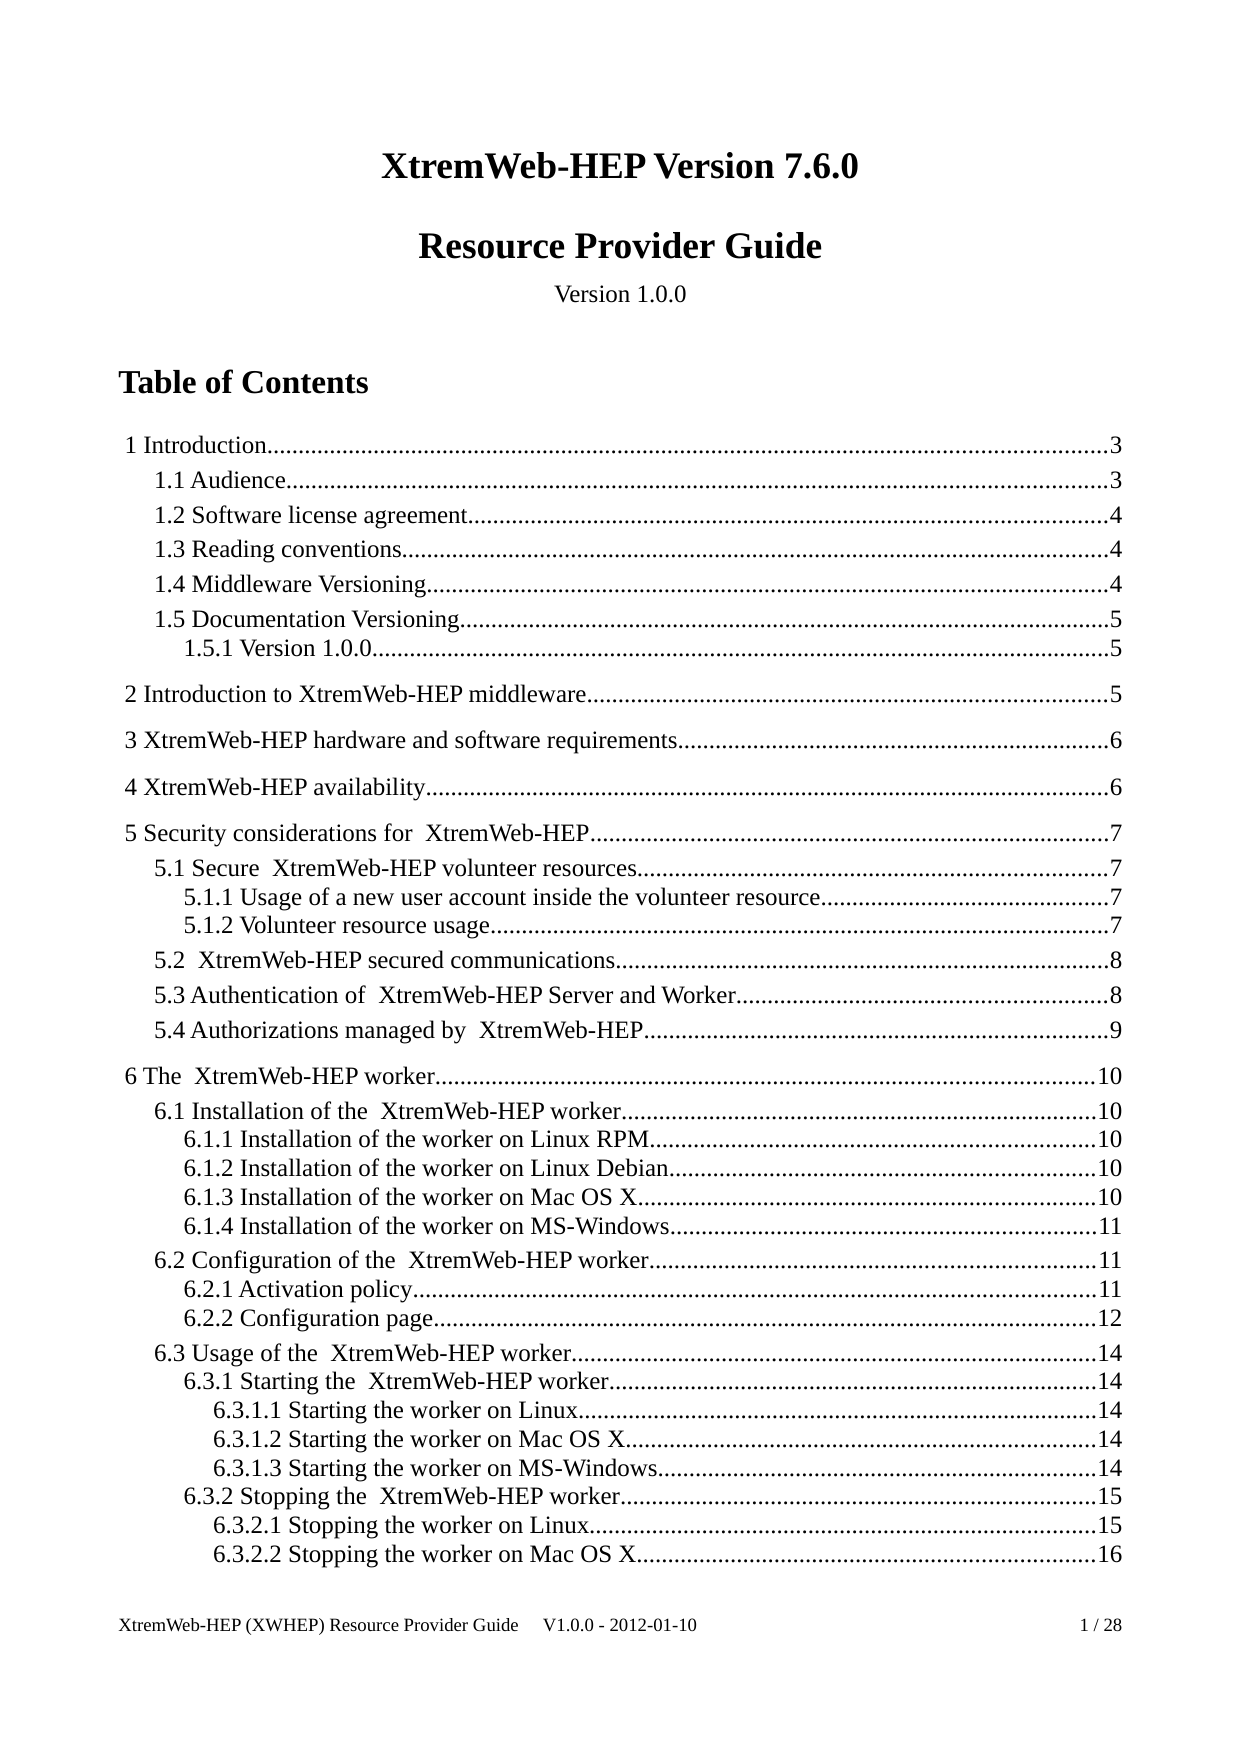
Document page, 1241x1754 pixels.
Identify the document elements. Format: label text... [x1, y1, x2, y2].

text 1.3 Reading conventions 4 [148, 534, 1122, 563]
text 1.5 Documentation Versioning 5 [148, 604, 1122, 633]
subtitle Table of Contents [118, 362, 1122, 400]
text 6.2 Configuration of the XtremWeb-HEP worker 11 [148, 1246, 1122, 1274]
text 6.3.1.2 Starting the worker on Mac OS X 14 [207, 1424, 1122, 1453]
text 5.1.1 Usage of a new user account inside the volunteer resource 7 [177, 882, 1122, 911]
text 6.3.1.1 Starting the worker on Linux 14 [207, 1395, 1122, 1424]
text 6.1.2 Installation of the worker on Linux Debian 10 [177, 1153, 1122, 1182]
text 1.1 Audience 3 [148, 465, 1122, 494]
text 3 XtremWeb-HEP hardware and software requirements 6 [118, 726, 1122, 754]
text 1 Introduction 3 [118, 430, 1122, 459]
text 6.3.2.2 Stopping the worker on Mac OS X 16 [207, 1539, 1122, 1568]
text 5.2 XtremWeb-HEP secured communications 8 [148, 945, 1122, 974]
text 6.1.4 Installation of the worker on MS-Windows 11 [177, 1211, 1122, 1239]
text 5.4 Authorizations managed by XtremWeb-HEP 9 [148, 1015, 1122, 1043]
text 4 XtremWeb-HEP availability 6 [118, 772, 1122, 801]
text 5.1.2 Volunteer resource usage 7 [177, 911, 1122, 939]
text Version 1.0.0 [118, 279, 1122, 308]
text 6.2.2 Configuration page 12 [177, 1303, 1122, 1332]
text 6.1.3 Installation of the worker on Mac OS X 10 [177, 1182, 1122, 1211]
text 5.1 Secure XtremWeb-HEP volunteer resources 7 [148, 853, 1122, 882]
text 5.3 Authentication of XtremWeb-HEP Server and Worker 8 [148, 980, 1122, 1009]
text 1.2 Software license agreement 4 [148, 500, 1122, 528]
text 1.4 Middleware Versioning 4 [148, 569, 1122, 598]
text 6.3.1.3 Starting the worker on MS-Windows 14 [207, 1453, 1122, 1481]
text 6.1.1 Installation of the worker on Linux RPM 10 [177, 1124, 1122, 1153]
subtitle Resource Provider Guide [118, 224, 1122, 267]
text 6.3.1 Starting the XtremWeb-HEP worker 14 [177, 1366, 1122, 1395]
text 6.3 Usage of the XtremWeb-HEP worker 14 [148, 1338, 1122, 1366]
text 1.5.1 Version 1.0.0 5 [177, 633, 1122, 661]
text 6 The XtremWeb-HEP worker 10 [118, 1061, 1122, 1090]
subtitle XtremWeb-HEP Version 7.6.0 [118, 143, 1122, 186]
text 6.3.2 Stopping the XtremWeb-HEP worker 15 [177, 1481, 1122, 1510]
text 2 Introduction to XtremWeb-HEP middleware 5 [118, 679, 1122, 708]
text 6.1 Installation of the XtremWeb-HEP worker 10 [148, 1096, 1122, 1124]
text 6.3.2.1 Stopping the worker on Linux 15 [207, 1510, 1122, 1539]
text 5 Security considerations for XtremWeb-HEP 7 [118, 818, 1122, 847]
text 6.2.1 Activation policy 11 [177, 1274, 1122, 1303]
